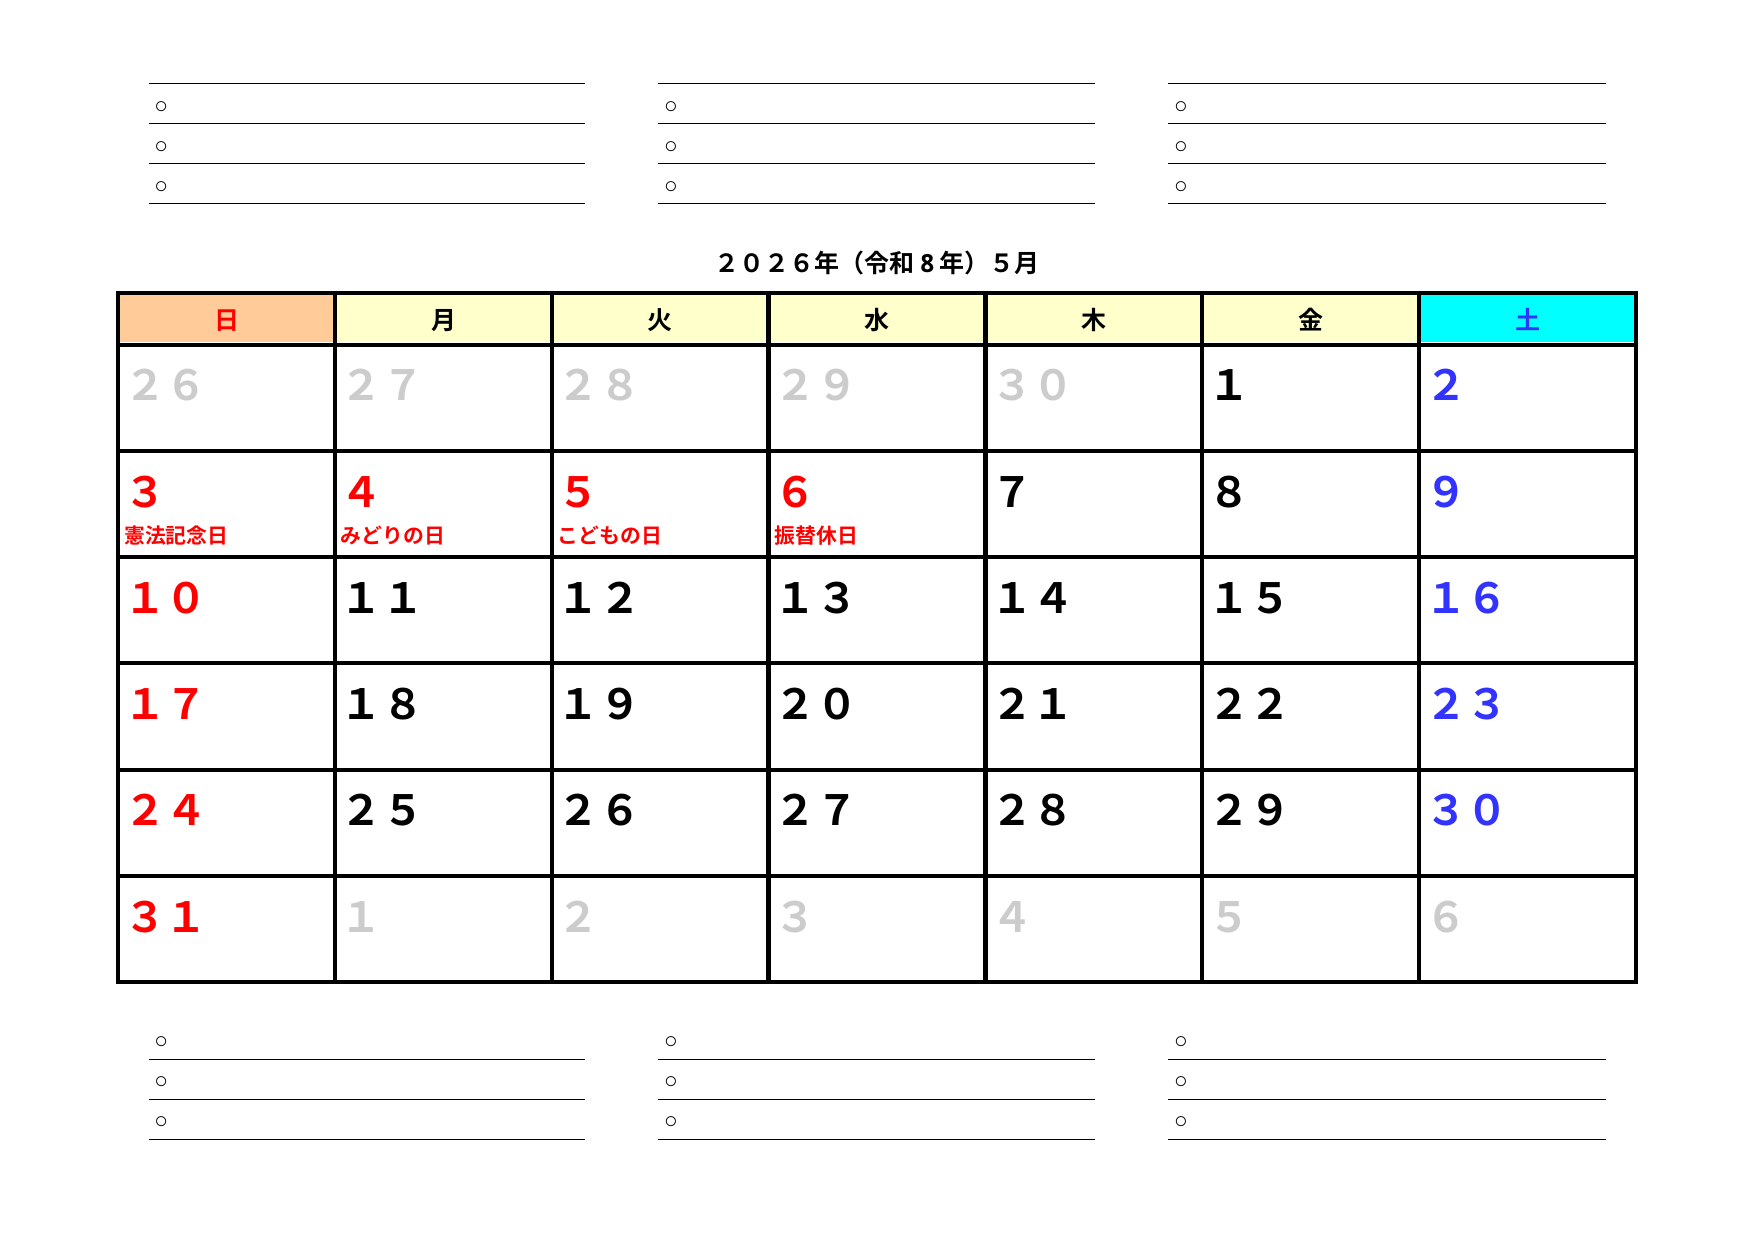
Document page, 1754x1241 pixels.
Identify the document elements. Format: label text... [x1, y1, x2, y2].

table_cell ○ [149, 1100, 585, 1139]
table_cell ２６ [120, 347, 333, 449]
table_header ○ [1168, 1018, 1606, 1058]
table_cell ２ [1421, 347, 1634, 449]
table_cell ３１ [120, 878, 333, 980]
table_cell ３ [771, 878, 983, 980]
table_cell ○ [149, 84, 585, 123]
table_cell ３０ [1421, 772, 1634, 874]
table_cell ２１ [988, 665, 1200, 767]
table_cell ○ [1168, 164, 1606, 203]
table_cell ２７ [771, 772, 983, 874]
table_cell 火 [554, 295, 766, 342]
table_cell [585, 123, 658, 163]
table_cell ３０ [988, 347, 1200, 449]
table_cell ２６ [554, 772, 766, 874]
table_cell ○ [149, 1060, 585, 1099]
table_cell ７ [988, 453, 1200, 555]
table_cell [1095, 1059, 1168, 1099]
table_header [1095, 1018, 1168, 1058]
table_header [585, 1018, 658, 1058]
table_cell １３ [771, 559, 983, 661]
table_cell ２９ [771, 347, 983, 449]
table_cell 土 [1421, 295, 1634, 342]
table_cell １ [1204, 347, 1417, 449]
table_cell １２ [554, 559, 766, 661]
table_cell ８ [1204, 453, 1417, 555]
table_header ○ [149, 1018, 585, 1058]
table_cell ２３ [1421, 665, 1634, 767]
table_cell ○ [658, 164, 1095, 203]
table_cell ３ 憲法記念日 [120, 453, 333, 555]
table_header ２０２６年（令和8年）５月 [118, 238, 1636, 291]
table_cell １ [337, 878, 550, 980]
table_cell [585, 1099, 658, 1139]
table_cell ○ [658, 1100, 1095, 1139]
table_cell ２５ [337, 772, 550, 874]
table_cell １８ [337, 665, 550, 767]
table_cell ４ [988, 878, 1200, 980]
table_cell ２０ [771, 665, 983, 767]
table_cell 月 [337, 295, 550, 342]
table_cell １９ [554, 665, 766, 767]
table_cell ○ [658, 124, 1095, 163]
table_cell [585, 83, 658, 123]
table_cell ○ [149, 124, 585, 163]
table_cell ２９ [1204, 772, 1417, 874]
table_cell １１ [337, 559, 550, 661]
table_cell [585, 1059, 658, 1099]
table_cell １６ [1421, 559, 1634, 661]
table_cell ６ 振替休日 [771, 453, 983, 555]
table_cell １０ [120, 559, 333, 661]
table_header ○ [658, 1018, 1095, 1058]
table_cell ４ みどりの日 [337, 453, 550, 555]
table_cell ２８ [988, 772, 1200, 874]
table_cell ○ [1168, 1060, 1606, 1099]
table_cell [1095, 1099, 1168, 1139]
table_cell ○ [149, 164, 585, 203]
table_cell [1095, 163, 1168, 203]
table_cell [585, 163, 658, 203]
table_cell 日 [120, 295, 333, 342]
table_cell ５ [1204, 878, 1417, 980]
table_cell ２８ [554, 347, 766, 449]
table_cell １７ [120, 665, 333, 767]
table_cell ２７ [337, 347, 550, 449]
table_cell 水 [771, 295, 983, 342]
table_cell ○ [1168, 84, 1606, 123]
table_cell ○ [658, 84, 1095, 123]
table_cell １４ [988, 559, 1200, 661]
table_cell １５ [1204, 559, 1417, 661]
table_cell ９ [1421, 453, 1634, 555]
table_cell ２２ [1204, 665, 1417, 767]
table_cell 金 [1204, 295, 1417, 342]
table_cell ○ [1168, 124, 1606, 163]
table_cell ６ [1421, 878, 1634, 980]
table_cell ○ [658, 1060, 1095, 1099]
table_cell [1095, 123, 1168, 163]
table_cell ２ [554, 878, 766, 980]
table_cell ２４ [120, 772, 333, 874]
table_cell 木 [988, 295, 1200, 342]
table_cell [1095, 83, 1168, 123]
table_cell ５ こどもの日 [554, 453, 766, 555]
table_cell ○ [1168, 1100, 1606, 1139]
